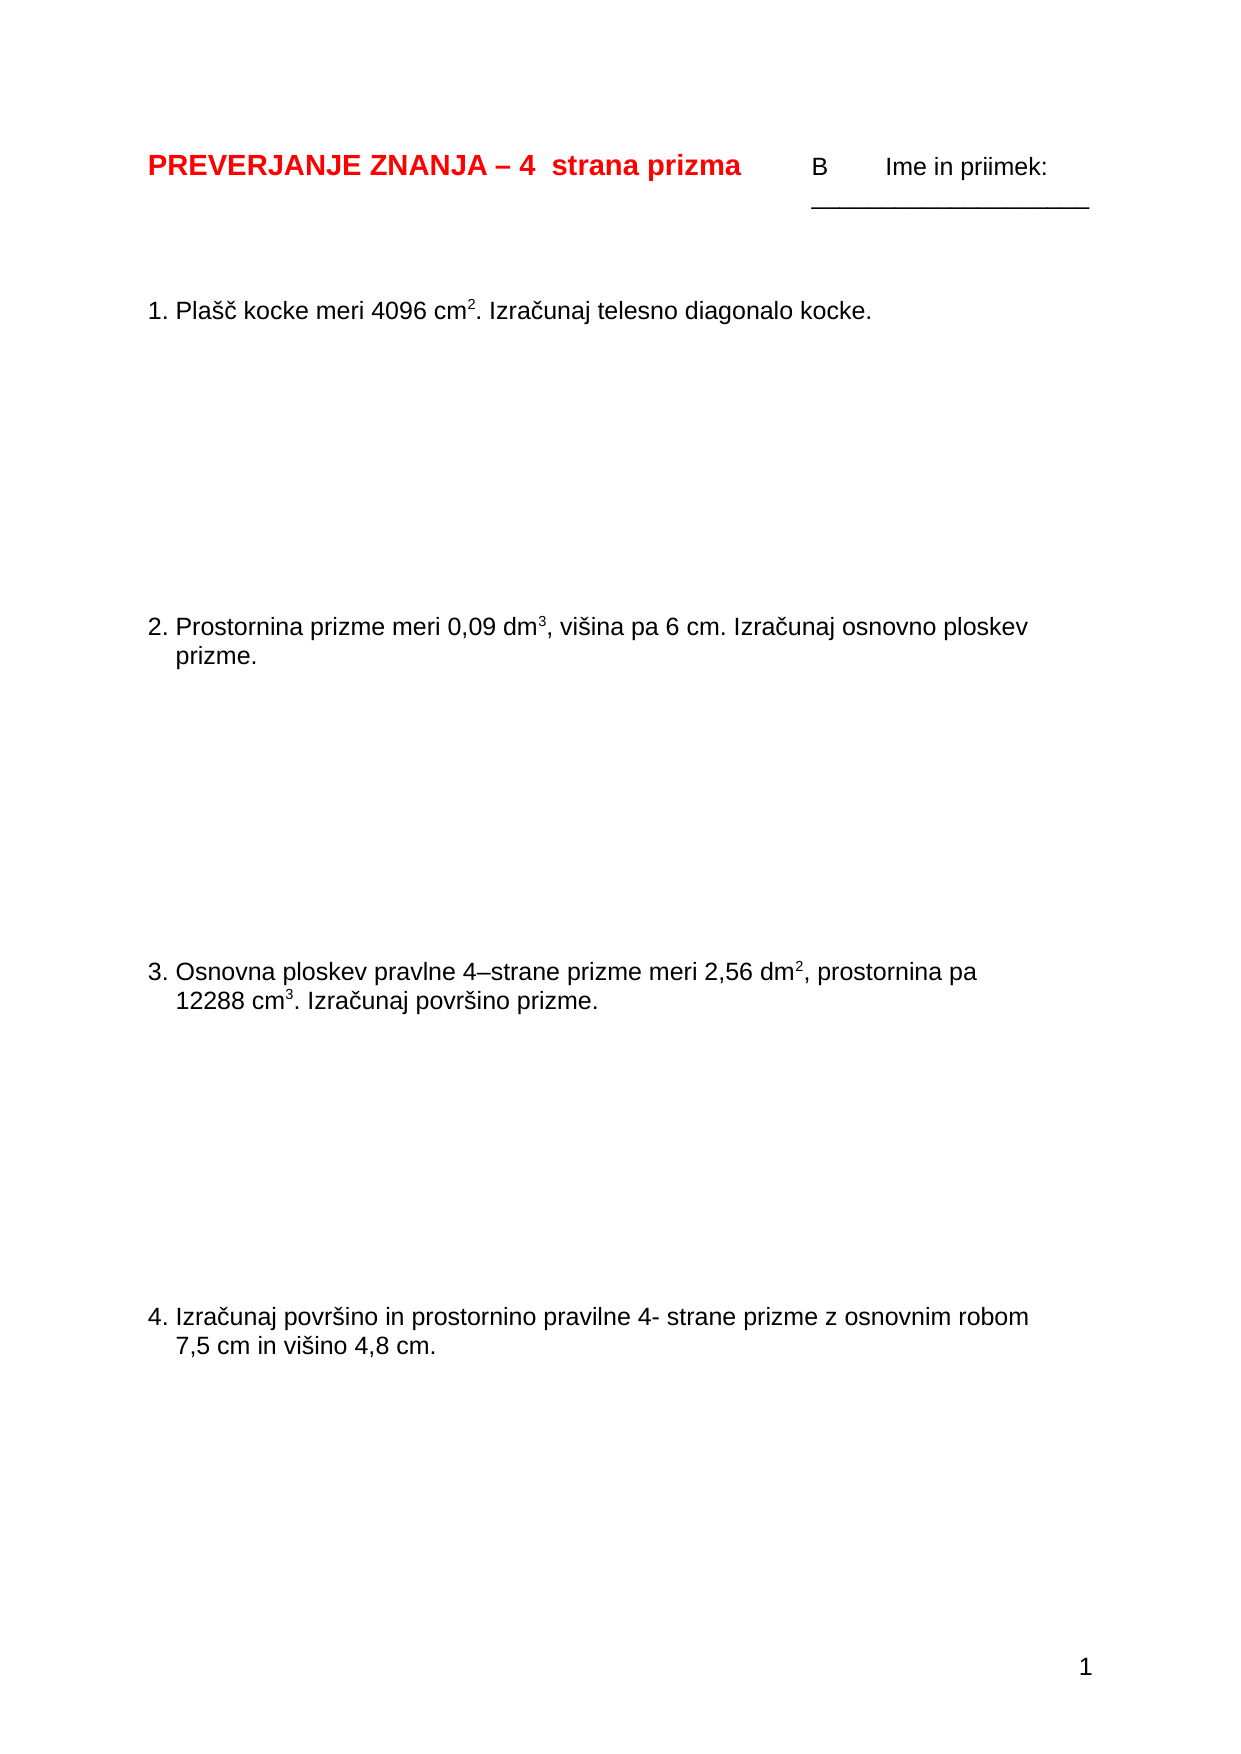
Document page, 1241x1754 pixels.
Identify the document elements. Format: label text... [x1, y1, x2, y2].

text 7,5 cm in višino 4,8 cm. [148, 1331, 1093, 1360]
text PREVERJANJE ZNANJA – 4 strana prizma B Ime in priimek: [148, 148, 1093, 181]
text prizme. [148, 641, 1093, 670]
text 4. Izračunaj površino in prostornino pravilne 4- strane prizme z osnovnim robom [148, 1302, 1093, 1331]
text 12288 cm3. Izračunaj površino prizme. [148, 986, 1093, 1015]
text 3. Osnovna ploskev pravlne 4–strane prizme meri 2,56 dm2, prostornina pa [148, 957, 1093, 986]
text 1. Plašč kocke meri 4096 cm2. Izračunaj telesno diagonalo kocke. [148, 296, 1093, 325]
text ____________________ [148, 181, 1093, 210]
text 2. Prostornina prizme meri 0,09 dm3, višina pa 6 cm. Izračunaj osnovno ploskev [148, 612, 1093, 641]
